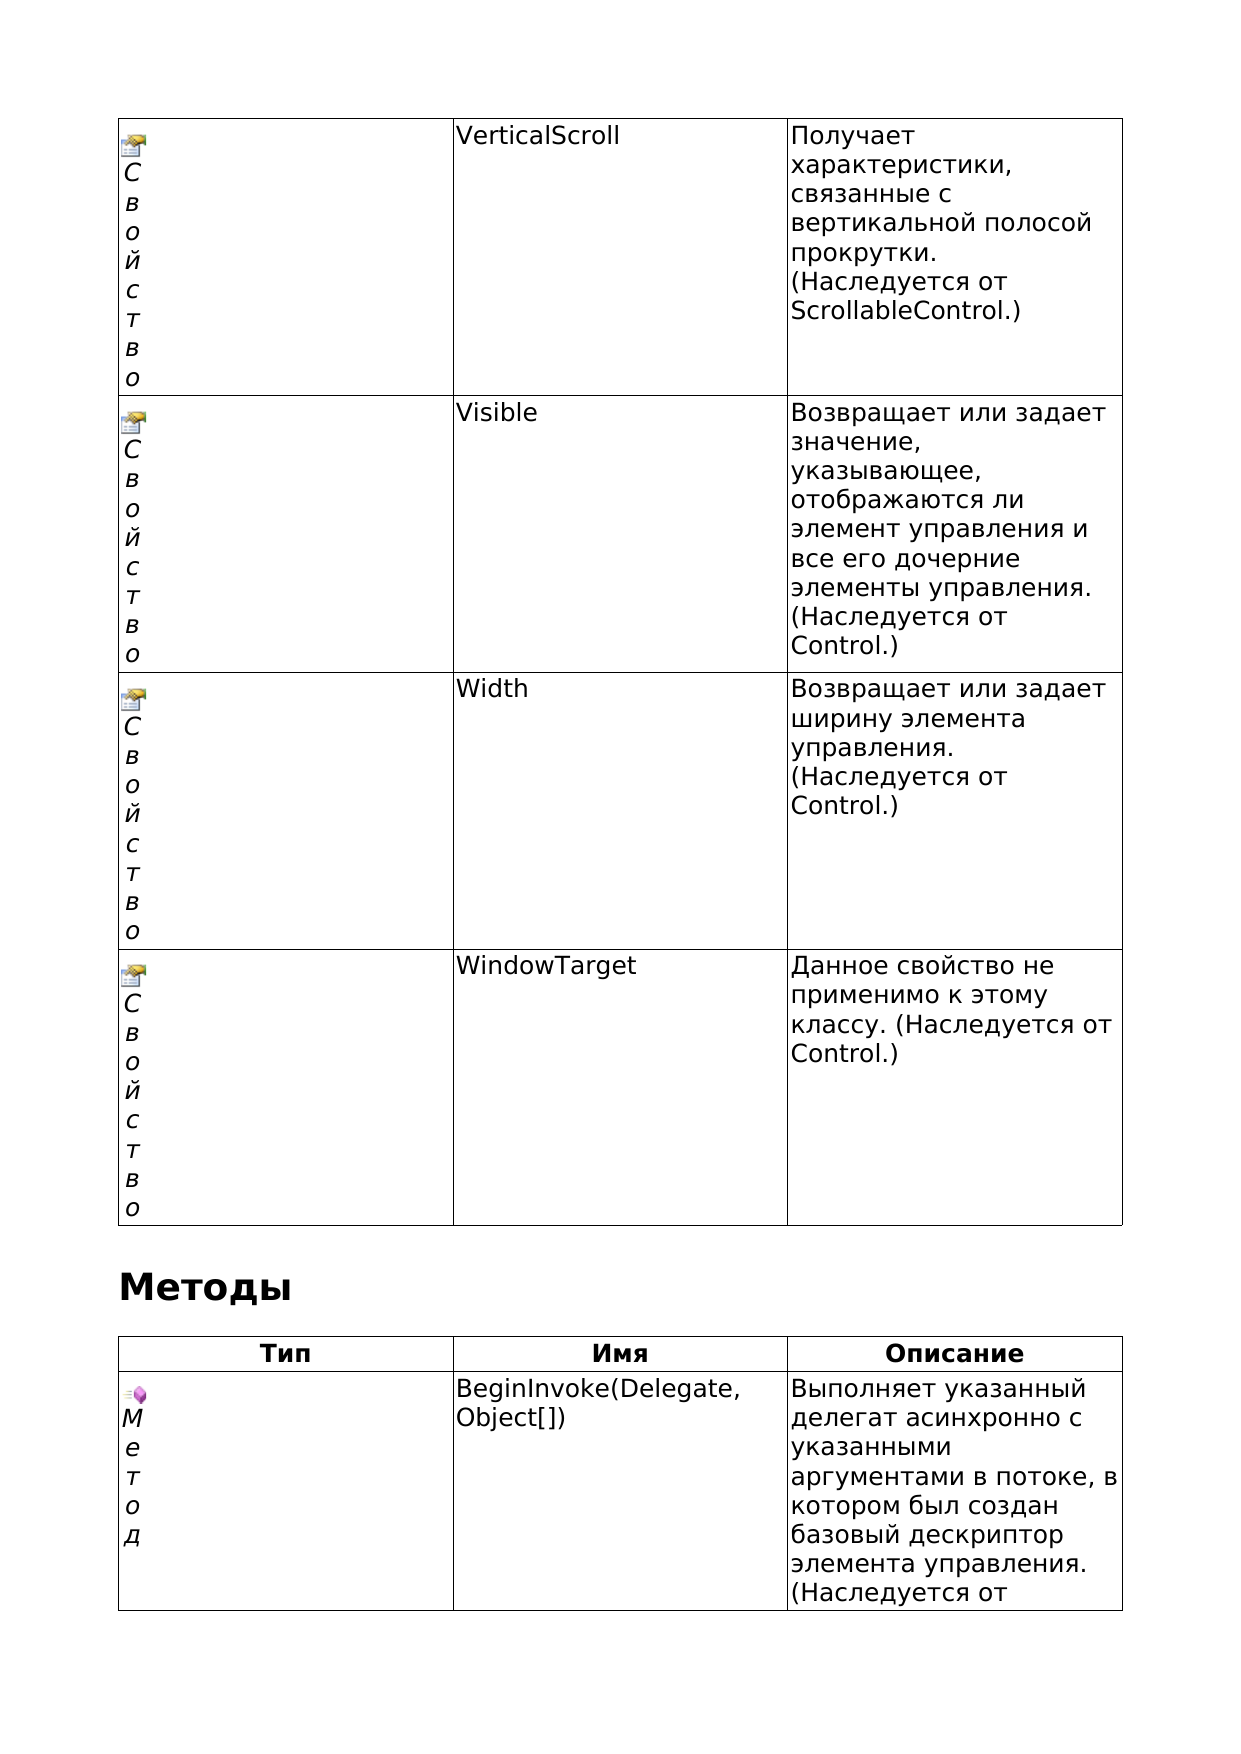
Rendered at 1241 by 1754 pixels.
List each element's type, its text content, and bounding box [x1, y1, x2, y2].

table_cell VerticalScroll [454, 119, 787, 395]
table_cell [119, 950, 453, 1225]
table_header Описание [788, 1337, 1122, 1371]
table_cell Возвращает или задает ширину элемента управления. (Наследуется от Control.) [788, 673, 1122, 948]
picture [121, 963, 147, 989]
table_cell [119, 396, 453, 672]
table_cell Возвращает или задает значение, указывающее, отображаются ли элемент управления и все его дочерние элементы управления. (Наследуется от Control.) [788, 396, 1122, 672]
table_header Имя [454, 1337, 787, 1371]
table_cell Visible [454, 396, 787, 672]
picture [121, 410, 147, 436]
table_cell Width [454, 673, 787, 948]
table_cell WindowTarget [454, 950, 787, 1225]
table_cell [119, 673, 453, 948]
table_cell [119, 1372, 453, 1610]
table_header Тип [119, 1337, 453, 1371]
picture [121, 687, 147, 713]
table_cell Получает характеристики, связанные с вертикальной полосой прокрутки. (Наследуется от ScrollableControl.) [788, 119, 1122, 395]
table_cell Выполняет указанный делегат асинхронно с указанными аргументами в потоке, в котором был создан базовый дескриптор элемента управления. (Наследуется от [788, 1372, 1122, 1610]
picture [121, 133, 147, 159]
table_cell BeginInvoke(Delegate, Object[]) [454, 1372, 787, 1610]
table_cell Данное свойство не применимо к этому классу. (Наследуется от Control.) [788, 950, 1122, 1225]
subtitle Методы [118, 1265, 1122, 1309]
table_cell [119, 119, 453, 395]
picture [121, 1386, 147, 1404]
